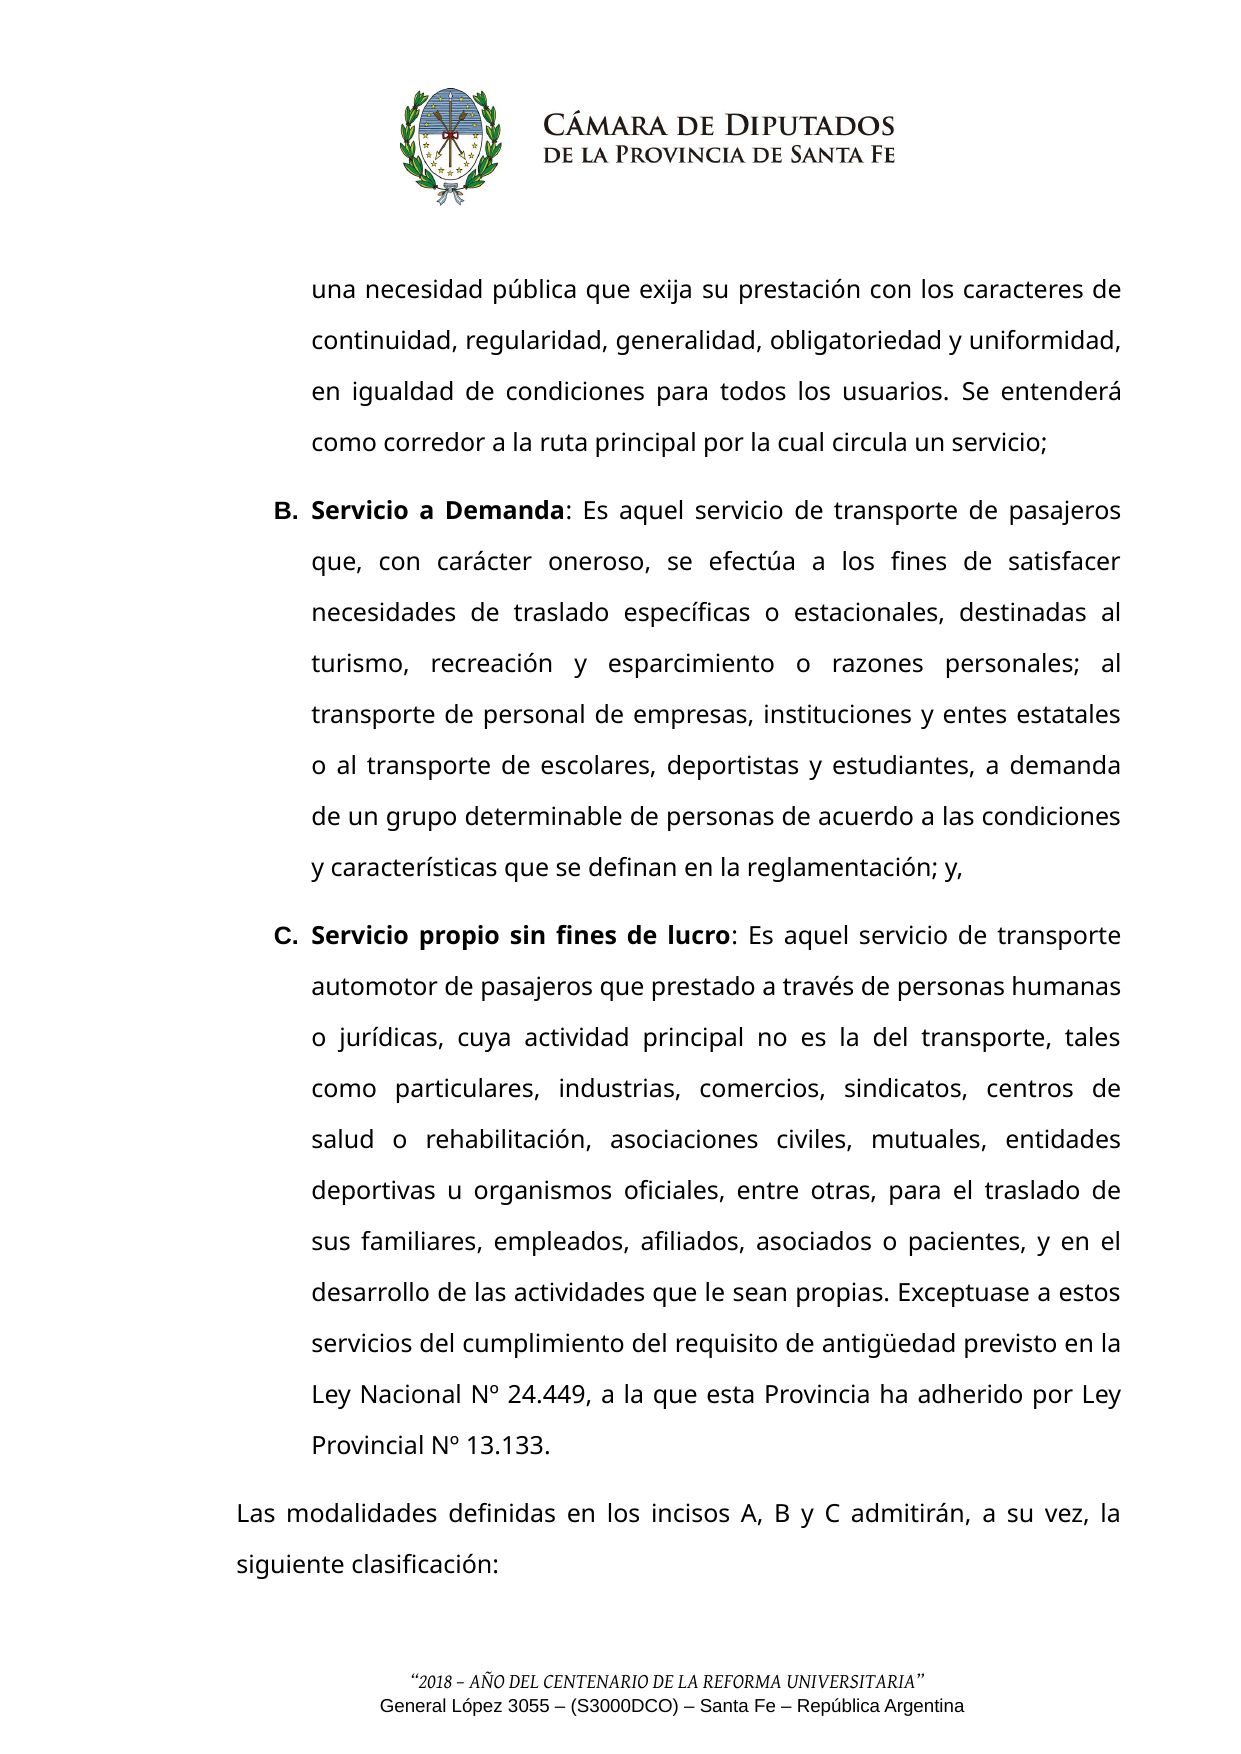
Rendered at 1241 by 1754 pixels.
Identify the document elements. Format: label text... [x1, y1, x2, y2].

picture [400, 88, 895, 210]
text Las modalidades definidas en los incisos A, B y C admitirán, a su vez, la siguiente clasificación: [236, 1496, 1122, 1581]
list una necesidad pública que exija su prestación con los caracteres de continuidad, regularidad, generalidad, obligatoriedad y uniformidad, en igualdad de condiciones para todos los usuarios. Se entenderá como corredor a la ruta principal por la cual circula un servicio; [274, 272, 1122, 459]
list Servicio propio sin fines de lucro: Es aquel servicio de transporte automotor de pasajeros que prestado a través de personas humanas o jurídicas, cuya actividad principal no es la del transporte, tales como particulares, industrias, comercios, sindicatos, centros de salud o rehabilitación, asociaciones civiles, mutuales, entidades deportivas u organismos oficiales, entre otras, para el traslado de sus familiares, empleados, afiliados, asociados o pacientes, y en el desarrollo de las actividades que le sean propias. Exceptuase a estos servicios del cumplimiento del requisito de antigüedad previsto en la Ley Nacional Nº 24.449, a la que esta Provincia ha adherido por Ley Provincial Nº 13.133. [274, 917, 1122, 1462]
list Servicio a Demanda: Es aquel servicio de transporte de pasajeros que, con carácter oneroso, se efectúa a los fines de satisfacer necesidades de traslado específicas o estacionales, destinadas al turismo, recreación y esparcimiento o razones personales; al transporte de personal de empresas, instituciones y entes estatales o al transporte de escolares, deportistas y estudiantes, a demanda de un grupo determinable de personas de acuerdo a las condiciones y características que se definan en la reglamentación; y, [274, 492, 1122, 884]
